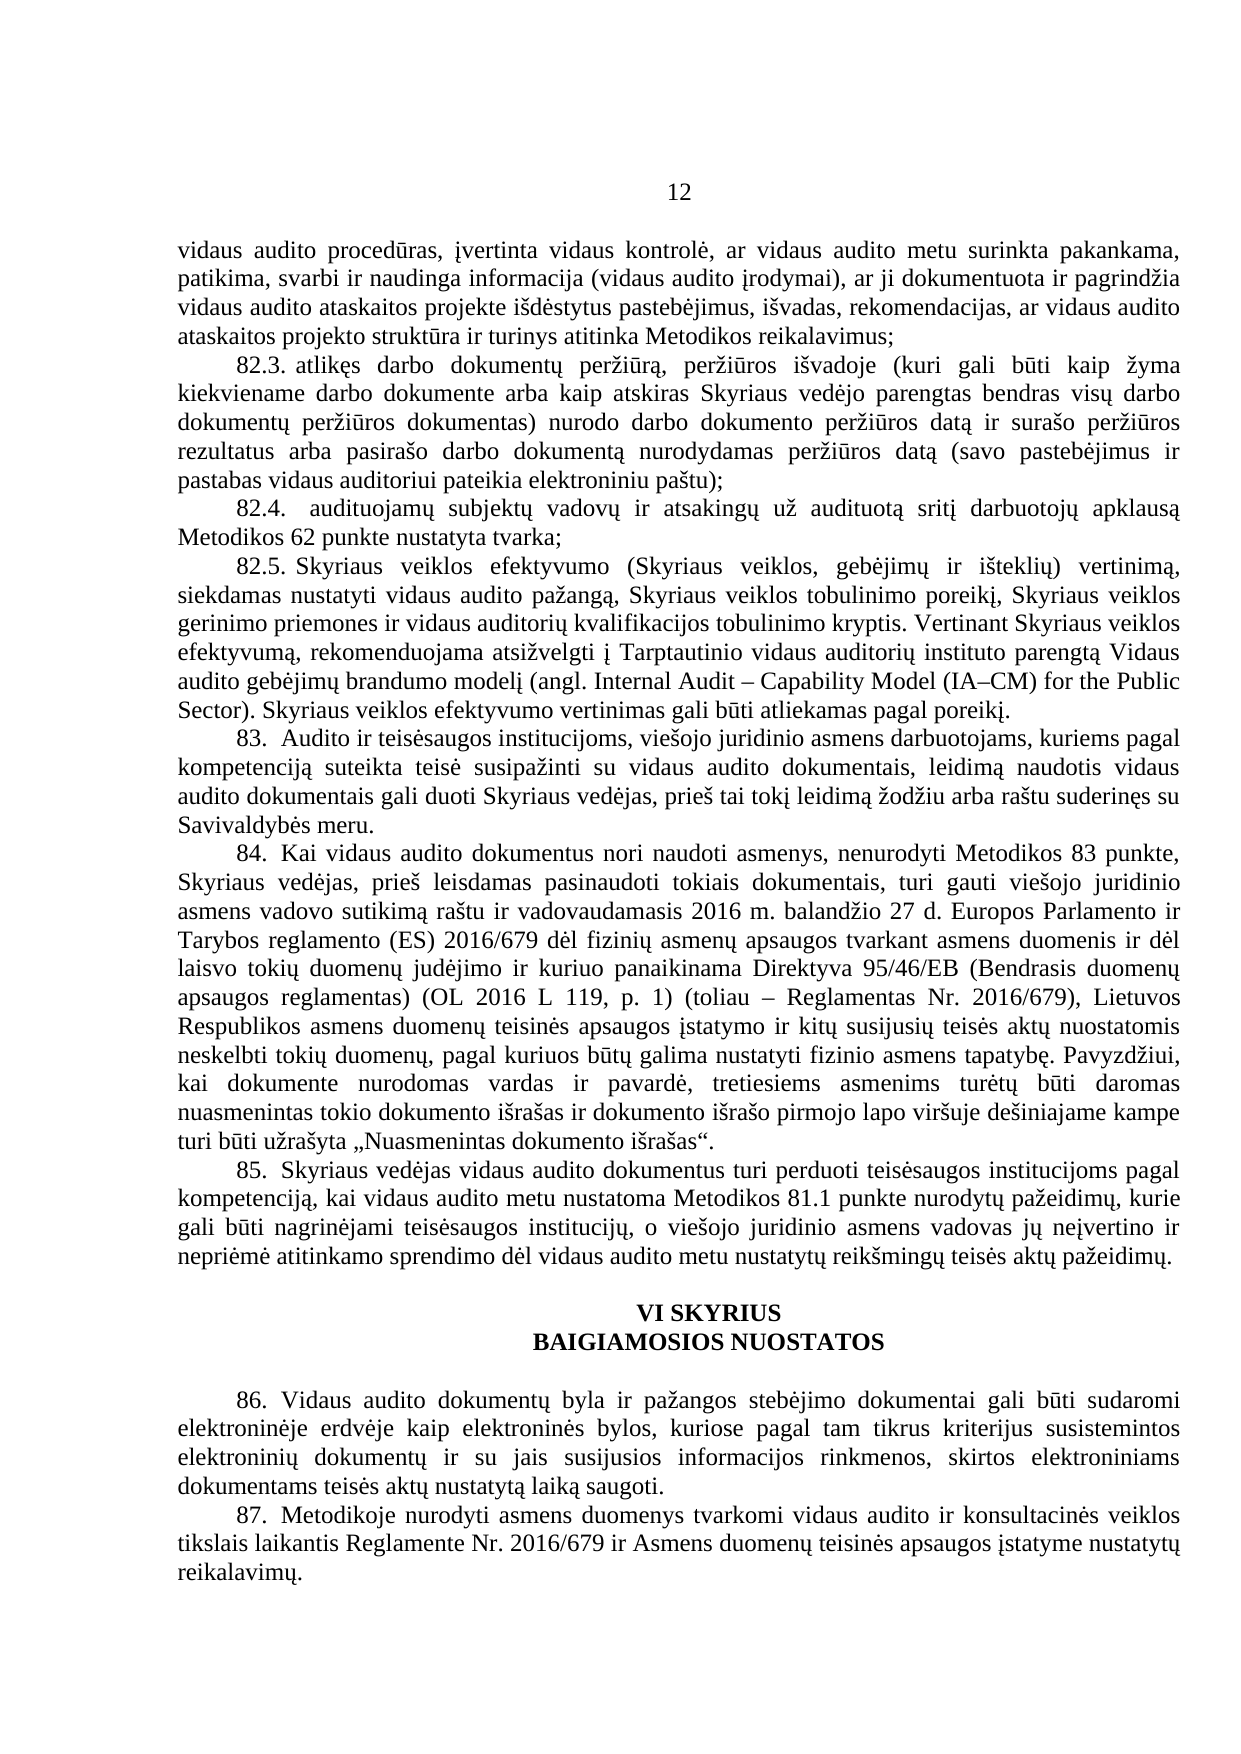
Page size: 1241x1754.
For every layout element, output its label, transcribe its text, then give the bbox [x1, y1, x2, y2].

text 83. Audito ir teisėsaugos institucijoms, viešojo juridinio asmens darbuotojams, kuriems pagal kompetenciją suteikta teisė susipažinti su vidaus audito dokumentais, leidimą naudotis vidaus audito dokumentais gali duoti Skyriaus vedėjas, prieš tai tokį leidimą žodžiu arba raštu suderinęs su Savivaldybės meru. [177, 723, 1181, 838]
text 85. Skyriaus vedėjas vidaus audito dokumentus turi perduoti teisėsaugos institucijoms pagal kompetenciją, kai vidaus audito metu nustatoma Metodikos 81.1 punkte nurodytų pažeidimų, kurie gali būti nagrinėjami teisėsaugos institucijų, o viešojo juridinio asmens vadovas jų neįvertino ir nepriėmė atitinkamo sprendimo dėl vidaus audito metu nustatytų reikšmingų teisės aktų pažeidimų. [177, 1155, 1181, 1270]
text 82.3. atlikęs darbo dokumentų peržiūrą, peržiūros išvadoje (kuri gali būti kaip žyma kiekviename darbo dokumente arba kaip atskiras Skyriaus vedėjo parengtas bendras visų darbo dokumentų peržiūros dokumentas) nurodo darbo dokumento peržiūros datą ir surašo peržiūros rezultatus arba pasirašo darbo dokumentą nurodydamas peržiūros datą (savo pastebėjimus ir pastabas vidaus auditoriui pateikia elektroniniu paštu); [177, 350, 1181, 493]
text 82.5. Skyriaus veiklos efektyvumo (Skyriaus veiklos, gebėjimų ir išteklių) vertinimą, siekdamas nustatyti vidaus audito pažangą, Skyriaus veiklos tobulinimo poreikį, Skyriaus veiklos gerinimo priemones ir vidaus auditorių kvalifikacijos tobulinimo kryptis. Vertinant Skyriaus veiklos efektyvumą, rekomenduojama atsižvelgti į Tarptautinio vidaus auditorių instituto parengtą Vidaus audito gebėjimų brandumo modelį (angl. Internal Audit – Capability Model (IA–CM) for the Public Sector). Skyriaus veiklos efektyvumo vertinimas gali būti atliekamas pagal poreikį. [177, 551, 1181, 723]
text 86. Vidaus audito dokumentų byla ir pažangos stebėjimo dokumentai gali būti sudaromi elektroninėje erdvėje kaip elektroninės bylos, kuriose pagal tam tikrus kriterijus susistemintos elektroninių dokumentų ir su jais susijusios informacijos rinkmenos, skirtos elektroniniams dokumentams teisės aktų nustatytą laiką saugoti. [177, 1385, 1181, 1500]
text vidaus audito procedūras, įvertinta vidaus kontrolė, ar vidaus audito metu surinkta pakankama, patikima, svarbi ir naudinga informacija (vidaus audito įrodymai), ar ji dokumentuota ir pagrindžia vidaus audito ataskaitos projekte išdėstytus pastebėjimus, išvadas, rekomendacijas, ar vidaus audito ataskaitos projekto struktūra ir turinys atitinka Metodikos reikalavimus; [177, 235, 1181, 350]
text 82.4. audituojamų subjektų vadovų ir atsakingų už audituotą sritį darbuotojų apklausą Metodikos 62 punkte nustatyta tvarka; [177, 493, 1181, 551]
text BAIGIAMOSIOS NUOSTATOS [177, 1327, 1181, 1356]
text 84. Kai vidaus audito dokumentus nori naudoti asmenys, nenurodyti Metodikos 83 punkte, Skyriaus vedėjas, prieš leisdamas pasinaudoti tokiais dokumentais, turi gauti viešojo juridinio asmens vadovo sutikimą raštu ir vadovaudamasis 2016 m. balandžio 27 d. Europos Parlamento ir Tarybos reglamento (ES) 2016/679 dėl fizinių asmenų apsaugos tvarkant asmens duomenis ir dėl laisvo tokių duomenų judėjimo ir kuriuo panaikinama Direktyva 95/46/EB (Bendrasis duomenų apsaugos reglamentas) (OL 2016 L 119, p. 1) (toliau – Reglamentas Nr. 2016/679), Lietuvos Respublikos asmens duomenų teisinės apsaugos įstatymo ir kitų susijusių teisės aktų nuostatomis neskelbti tokių duomenų, pagal kuriuos būtų galima nustatyti fizinio asmens tapatybę. Pavyzdžiui, kai dokumente nurodomas vardas ir pavardė, tretiesiems asmenims turėtų būti daromas nuasmenintas tokio dokumento išrašas ir dokumento išrašo pirmojo lapo viršuje dešiniajame kampe turi būti užrašyta „Nuasmenintas dokumento išrašas“. [177, 838, 1181, 1155]
text 87. Metodikoje nurodyti asmens duomenys tvarkomi vidaus audito ir konsultacinės veiklos tikslais laikantis Reglamente Nr. 2016/679 ir Asmens duomenų teisinės apsaugos įstatyme nustatytų reikalavimų. [177, 1500, 1181, 1586]
text VI SKYRIUS [177, 1298, 1181, 1327]
